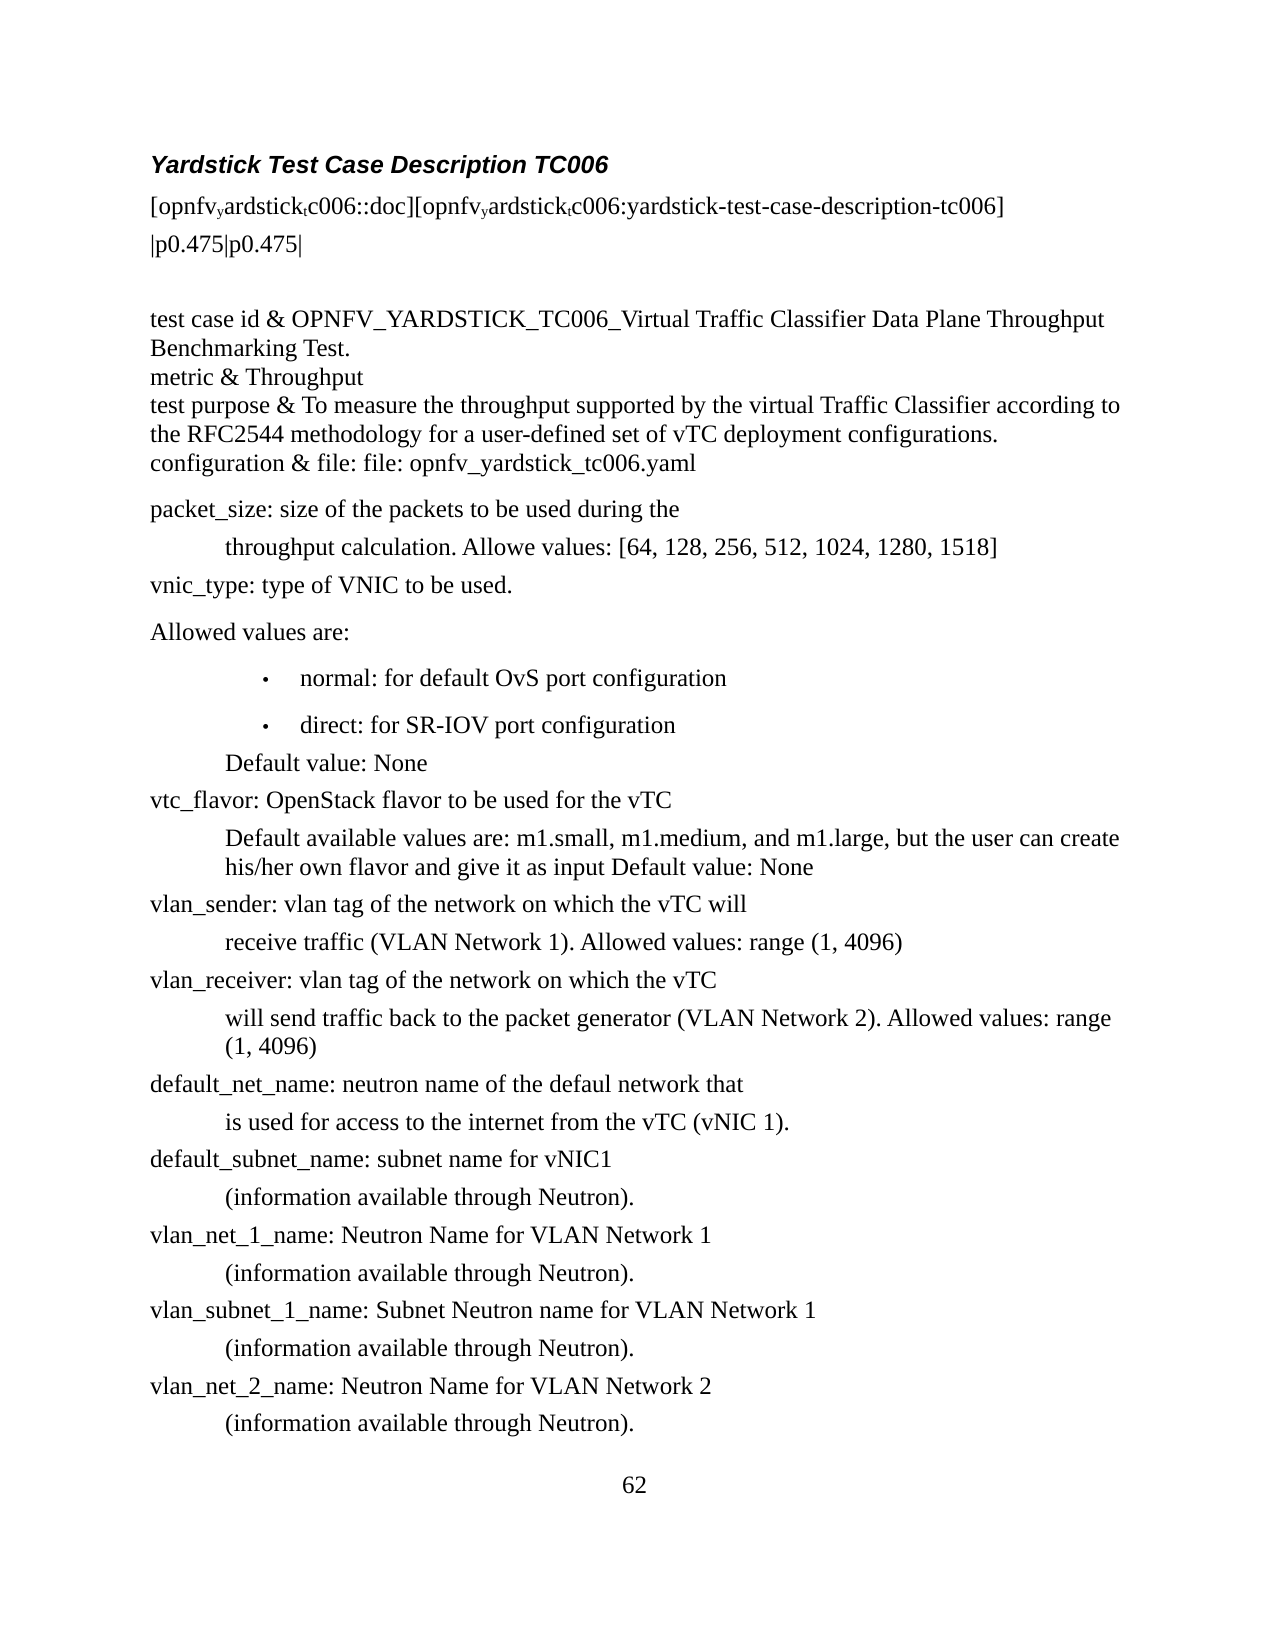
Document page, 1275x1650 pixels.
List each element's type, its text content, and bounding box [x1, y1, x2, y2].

text Allowed values are: [150, 617, 1125, 645]
text vlan_receiver: vlan tag of the network on which the vTC [150, 965, 1125, 994]
text (information available through Neutron). [225, 1333, 1125, 1362]
text Default available values are: m1.small, m1.medium, and m1.large, but the user can create his/her own flavor and give it as input Default value: None [225, 823, 1125, 881]
text vlan_sender: vlan tag of the network on which the vTC will [150, 889, 1125, 918]
text vlan_net_1_name: Neutron Name for VLAN Network 1 [150, 1220, 1125, 1249]
text throughput calculation. Allowe values: [64, 128, 256, 512, 1024, 1280, 1518] [225, 532, 1125, 561]
text vlan_subnet_1_name: Subnet Neutron name for VLAN Network 1 [150, 1295, 1125, 1324]
text (information available through Neutron). [225, 1182, 1125, 1211]
text will send traffic back to the packet generator (VLAN Network 2). Allowed values: range (1, 4096) [225, 1003, 1125, 1060]
subtitle Yardstick Test Case Description TC006 [150, 150, 1125, 178]
text receive traffic (VLAN Network 1). Allowed values: range (1, 4096) [225, 927, 1125, 956]
text vtc_flavor: OpenStack flavor to be used for the vTC [150, 785, 1125, 814]
text test case id & OPNFV_YARDSTICK_TC006_Virtual Traffic Classifier Data Plane Throughput Benchmarking Test. metric & Throughput test purpose & To measure the throughput supported by the virtual Traffic Classifier according to the RFC2544 methodology for a user-defined set of vTC deployment configurations. configuration & file: file: opnfv_yardstick_tc006.yaml [150, 275, 1125, 477]
list direct: for SR-IOV port configuration [262, 710, 1125, 739]
text default_subnet_name: subnet name for vNIC1 [150, 1144, 1125, 1173]
text [opnfvyardsticktc006::doc][opnfvyardsticktc006:yardstick-test-case-description-tc006] [150, 191, 1125, 220]
text (information available through Neutron). [225, 1408, 1125, 1437]
text |p0.475|p0.475| [150, 229, 1125, 257]
text Default value: None [225, 748, 1125, 776]
text vnic_type: type of VNIC to be used. [150, 570, 1125, 599]
text is used for access to the internet from the vTC (vNIC 1). [225, 1107, 1125, 1136]
text default_net_name: neutron name of the defaul network that [150, 1069, 1125, 1098]
text vlan_net_2_name: Neutron Name for VLAN Network 2 [150, 1371, 1125, 1399]
list normal: for default OvS port configuration [262, 663, 1125, 692]
text (information available through Neutron). [225, 1258, 1125, 1286]
text packet_size: size of the packets to be used during the [150, 494, 1125, 523]
